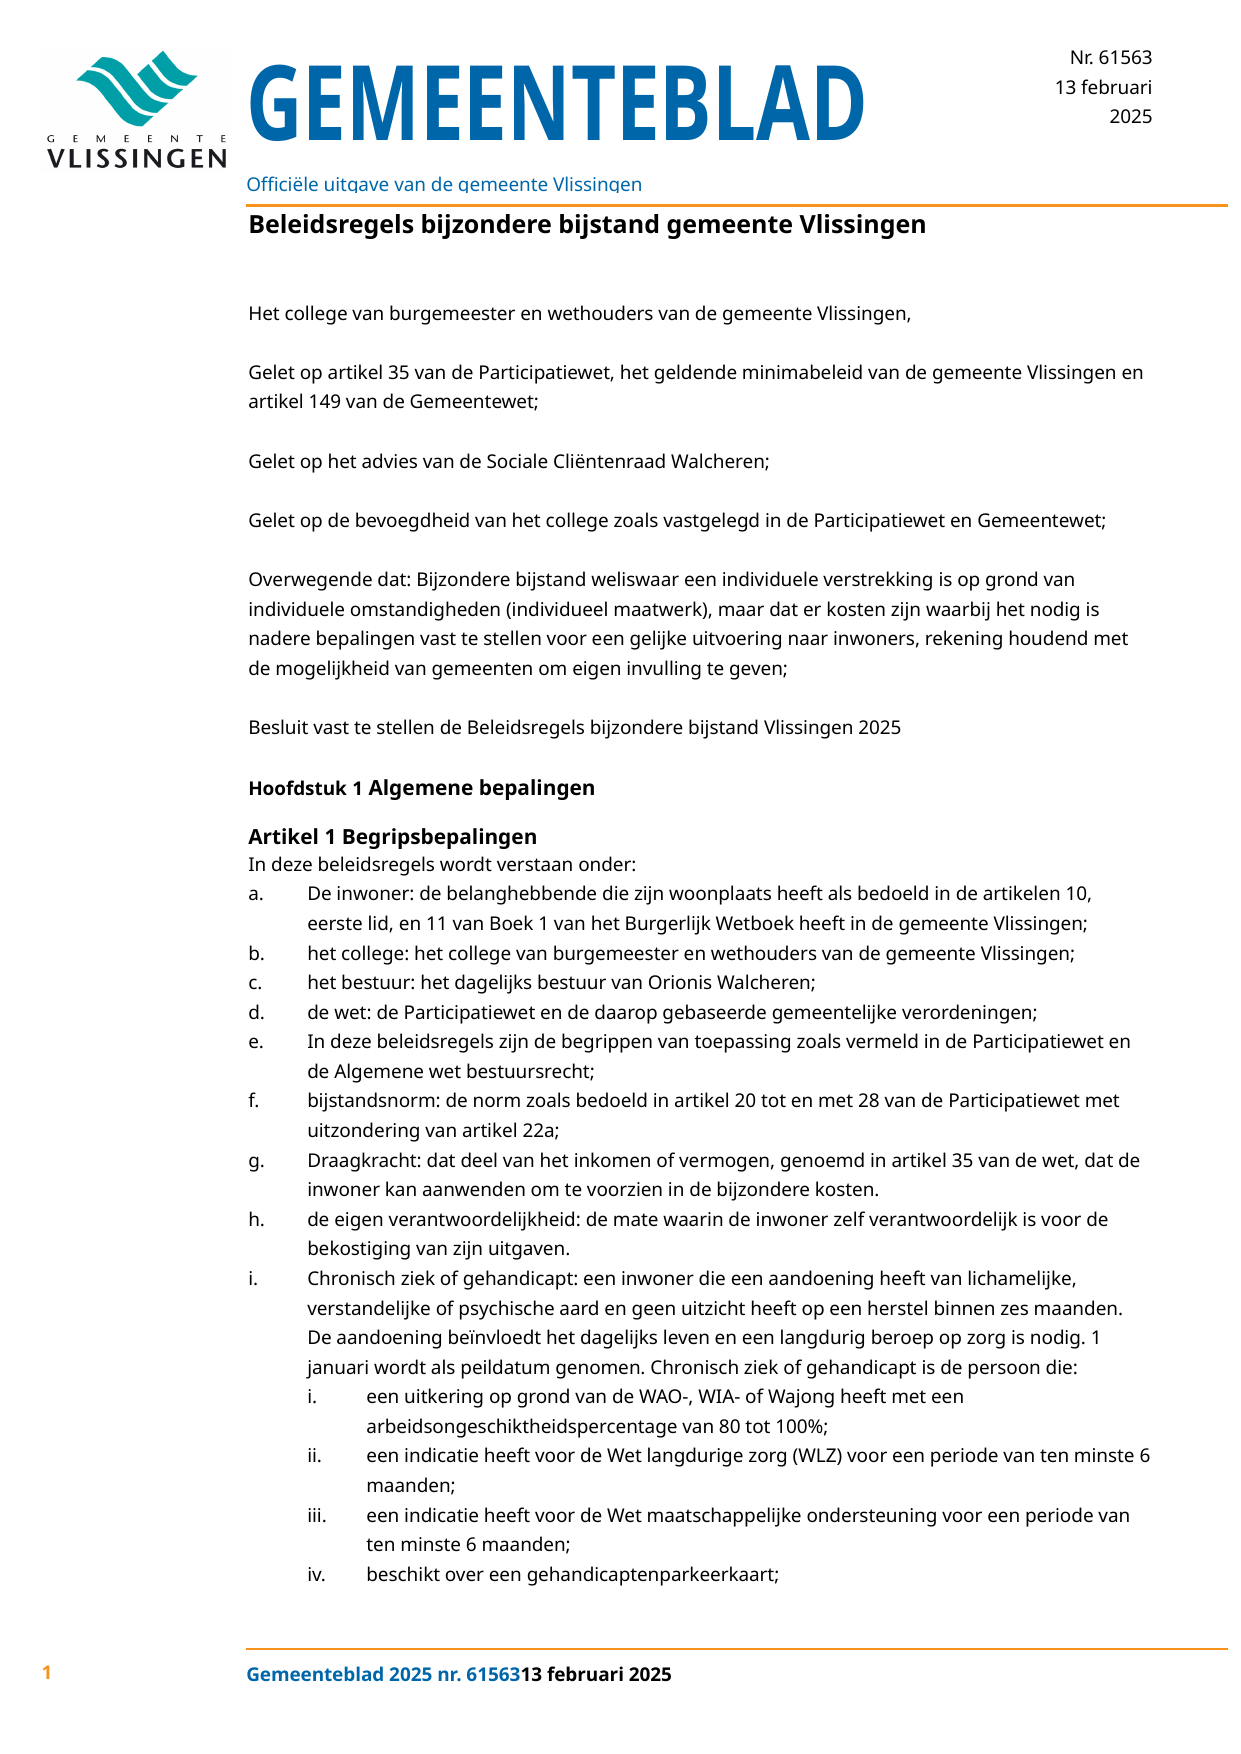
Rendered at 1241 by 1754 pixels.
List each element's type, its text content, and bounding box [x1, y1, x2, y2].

picture [41, 47, 231, 172]
text Gelet op de bevoegdheid van het college zoals vastgelegd in de Participatiewet en Gemeentewet; [248, 507, 1152, 533]
list beschikt over een gehandicaptenparkeerkaart; [307, 1561, 1152, 1587]
text Beleidsregels bijzondere bijstand gemeente Vlissingen [248, 207, 1152, 241]
list de eigen verantwoordelijkheid: de mate waarin de inwoner zelf verantwoordelijk is voor de bekostiging van zijn uitgaven. [248, 1206, 1152, 1261]
text Hoofdstuk 1 Algemene bepalingen [248, 773, 1152, 802]
list het bestuur: het dagelijks bestuur van Orionis Walcheren; [248, 969, 1152, 995]
list Draagkracht: dat deel van het inkomen of vermogen, genoemd in artikel 35 van de wet, dat de inwoner kan aanwenden om te voorzien in de bijzondere kosten. [248, 1147, 1152, 1202]
list In deze beleidsregels zijn de begrippen van toepassing zoals vermeld in de Participatiewet en de Algemene wet bestuursrecht; [248, 1028, 1152, 1084]
text Het college van burgemeester en wethouders van de gemeente Vlissingen, [248, 300, 1152, 326]
text Overwegende dat: Bijzondere bijstand weliswaar een individuele verstrekking is op grond van individuele omstandigheden (individueel maatwerk), maar dat er kosten zijn waarbij het nodig is nadere bepalingen vast te stellen voor een gelijke uitvoering naar inwoners, rekening houdend met de mogelijkheid van gemeenten om eigen invulling te geven; [248, 566, 1152, 681]
text Artikel 1 Begripsbepalingen [248, 822, 1152, 851]
list De inwoner: de belanghebbende die zijn woonplaats heeft als bedoeld in de artikelen 10, eerste lid, en 11 van Boek 1 van het Burgerlijk Wetboek heeft in de gemeente Vlissingen; [248, 881, 1152, 936]
text Gelet op het advies van de Sociale Cliëntenraad Walcheren; [248, 448, 1152, 473]
list Chronisch ziek of gehandicapt: een inwoner die een aandoening heeft van lichamelijke, verstandelijke of psychische aard en geen uitzicht heeft op een herstel binnen zes maanden. De aandoening beïnvloedt het dagelijks leven en een langdurig beroep op zorg is nodig. 1 januari wordt als peildatum genomen. Chronisch ziek of gehandicapt is de persoon die: [248, 1265, 1152, 1379]
list de wet: de Participatiewet en de daarop gebaseerde gemeentelijke verordeningen; [248, 999, 1152, 1024]
list een indicatie heeft voor de Wet maatschappelijke ondersteuning voor een periode van ten minste 6 maanden; [307, 1502, 1152, 1557]
text In deze beleidsregels wordt verstaan onder: [248, 851, 1152, 877]
text Gelet op artikel 35 van de Participatiewet, het geldende minimabeleid van de gemeente Vlissingen en artikel 149 van de Gemeentewet; [248, 359, 1152, 414]
list bijstandsnorm: de norm zoals bedoeld in artikel 20 tot en met 28 van de Participatiewet met uitzondering van artikel 22a; [248, 1088, 1152, 1143]
text Besluit vast te stellen de Beleidsregels bijzondere bijstand Vlissingen 2025 [248, 714, 1152, 740]
list het college: het college van burgemeester en wethouders van de gemeente Vlissingen; [248, 940, 1152, 965]
list een uitkering op grond van de WAO-, WIA- of Wajong heeft met een arbeidsongeschiktheidspercentage van 80 tot 100%; [307, 1383, 1152, 1439]
list een indicatie heeft voor de Wet langdurige zorg (WLZ) voor een periode van ten minste 6 maanden; [307, 1443, 1152, 1498]
